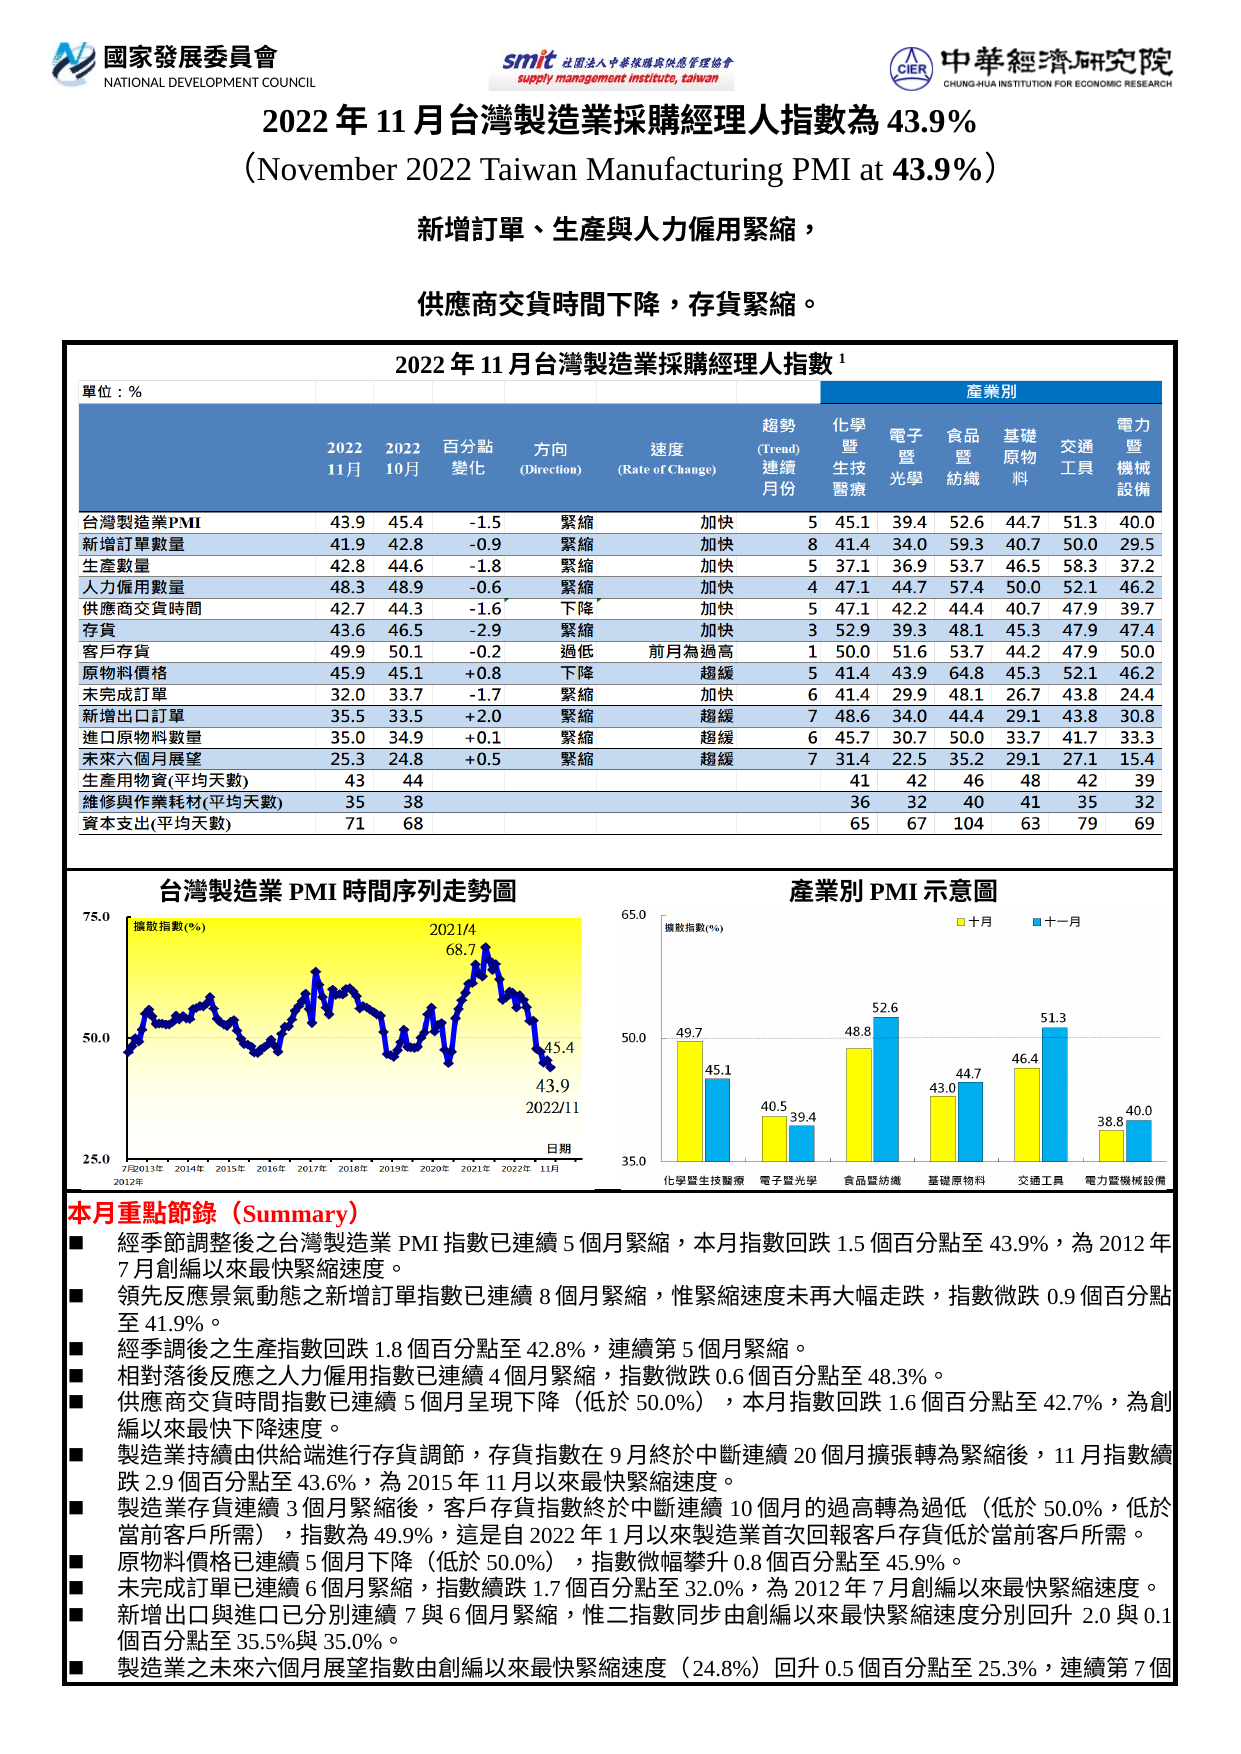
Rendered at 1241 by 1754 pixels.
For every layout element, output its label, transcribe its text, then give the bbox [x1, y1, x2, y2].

text 新增訂單、生產與人力僱用緊縮， [75, 190, 1165, 265]
picture [620, 907, 1167, 1190]
picture [78, 380, 1162, 835]
picture [875, 30, 1186, 108]
picture [488, 47, 735, 91]
table_cell 本月重點節錄（Summary） 經季節調整後之台灣製造業PMI指數已連續5個月緊縮，本月指數回跌1.5個百分點至43.9%，為2012年7月創編以來最快緊縮速度。 領先反應景氣動態之新增訂單指數已連續8個月緊縮，惟緊縮速度未再大幅走跌，指數微跌0.9個百分點至41.9%。 經季調後之生產指數回跌1.8個百分點至42.8%，連續第5個月緊縮。 相對落後反應之人力僱用指數已連續4個月緊縮，指數微跌0.6個百分點至48.3%。 供應商交貨時間指數已連續5個月呈現下降（低於50.0%），本月指數回跌1.6個百分點至42.7%，為創編以來最快下降速度。 製造業持續由供給端進行存貨調節，存貨指數在9月終於中斷連續20個月擴張轉為緊縮後，11月指數續跌2.9個百分點至43.6%，為2015年11月以來最快緊縮速度。 製造業存貨連續3個月緊縮後，客戶存貨指數終於中斷連續10個月的過高轉為過低（低於50.0%，低於當前客戶所需），指數為49.9%，這是自2022年1月以來製造業首次回報客戶存貨低於當前客戶所需。 原物料價格已連續5個月下降（低於50.0%），指數微幅攀升0.8個百分點至45.9%。 未完成訂單已連續6個月緊縮，指數續跌1.7個百分點至32.0%，為2012年7月創編以來最快緊縮速度。 新增出口與進口已分別連續7與6個月緊縮，惟二指數同步由創編以來最快緊縮速度分別回升2.0與0.1個百分點至35.5%與35.0%。 製造業之未來六個月展望指數由創編以來最快緊縮速度（24.8%）回升0.5個百分點至25.3%，連續第7個月緊縮。 2022年11月四大產業回報PMI緊縮，依緊縮速度排序為電子暨光學產業（39.4%）、電力暨機械設備產業（40.0%）、基礎原物料產業（44.7%）與化學暨生技醫療產業（45.1%）。食品暨紡織產業（52.6%）與交通工具產業（51.3%）則轉為回報PMI擴張。 [67, 1193, 1173, 1682]
text 供應商交貨時間下降，存貨緊縮。 [75, 265, 1165, 340]
picture [81, 907, 595, 1190]
subtitle （November 2022 Taiwan Manufacturing PMI at 43.9%） [75, 142, 1165, 190]
table_cell 台灣製造業PMI時間序列走勢圖 [67, 871, 611, 1189]
table_cell 產業別PMI示意圖 [611, 871, 1173, 1189]
table_header 2022年11月台灣製造業採購經理人指數1 [67, 345, 1173, 868]
subtitle 2022年11月台灣製造業採購經理人指數為43.9% [75, 93, 1165, 142]
picture [51, 42, 96, 88]
